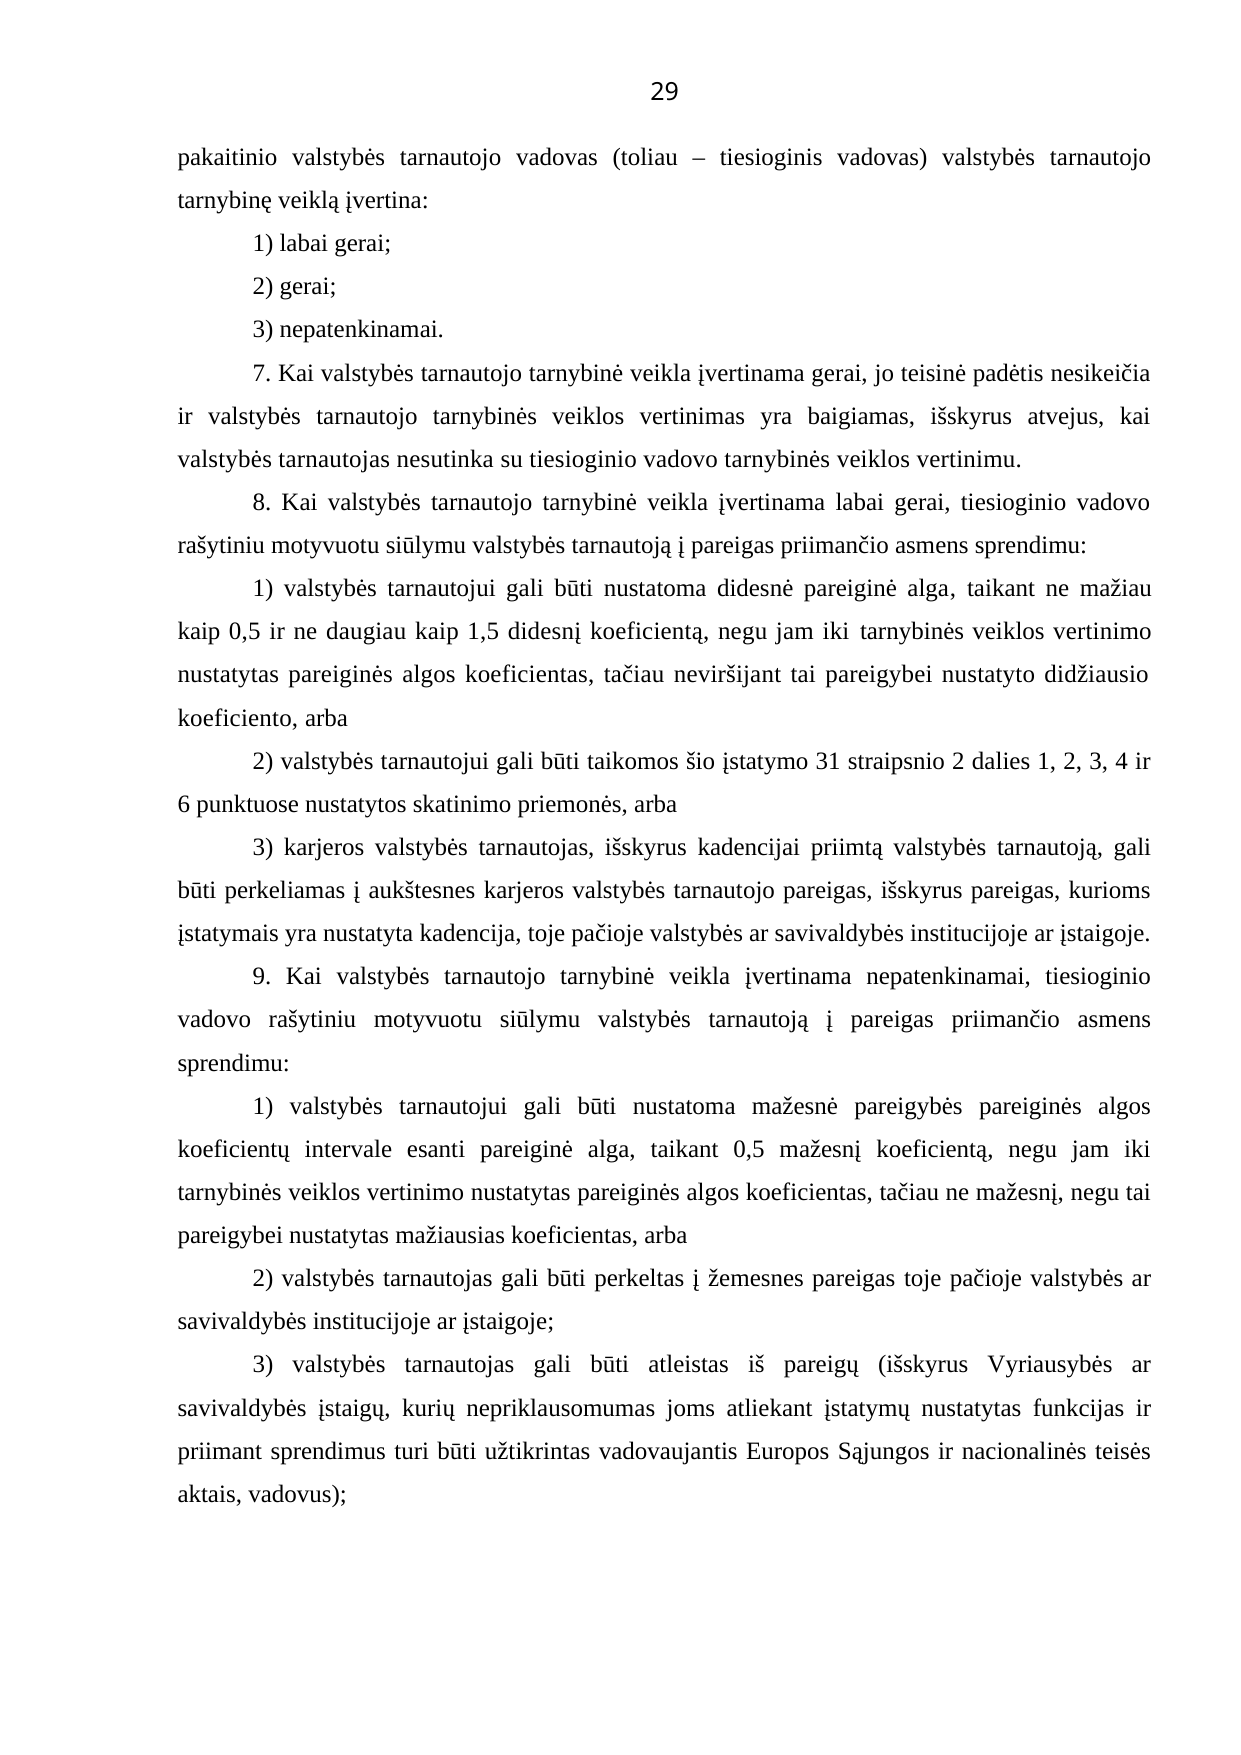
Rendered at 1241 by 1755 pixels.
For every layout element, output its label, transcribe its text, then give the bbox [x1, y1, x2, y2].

text 2) gerai; [177, 271, 1152, 300]
text 7. Kai valstybės tarnautojo tarnybinė veikla įvertinama gerai, jo teisinė padėtis nesikeičia ir valstybės tarnautojo tarnybinės veiklos vertinimas yra baigiamas, išskyrus atvejus, kai valstybės tarnautojas nesutinka su tiesioginio vadovo tarnybinės veiklos vertinimu. [177, 358, 1152, 473]
text 1) labai gerai; [177, 228, 1152, 257]
text 9. Kai valstybės tarnautojo tarnybinė veikla įvertinama nepatenkinamai, tiesioginio vadovo rašytiniu motyvuotu siūlymu valstybės tarnautoją į pareigas priimančio asmens sprendimu: [177, 961, 1152, 1076]
text 2) valstybės tarnautojas gali būti perkeltas į žemesnes pareigas toje pačioje valstybės ar savivaldybės institucijoje ar įstaigoje; [177, 1263, 1152, 1335]
text pakaitinio valstybės tarnautojo vadovas (toliau – tiesioginis vadovas) valstybės tarnautojo tarnybinę veiklą įvertina: [177, 142, 1152, 214]
text 8. Kai valstybės tarnautojo tarnybinė veikla įvertinama labai gerai, tiesioginio vadovo rašytiniu motyvuotu siūlymu valstybės tarnautoją į pareigas priimančio asmens sprendimu: [177, 487, 1152, 559]
text 3) valstybės tarnautojas gali būti atleistas iš pareigų (išskyrus Vyriausybės ar savivaldybės įstaigų, kurių nepriklausomumas joms atliekant įstatymų nustatytas funkcijas ir priimant sprendimus turi būti užtikrintas vadovaujantis Europos Sąjungos ir nacionalinės teisės aktais, vadovus); [177, 1349, 1152, 1508]
text 3) karjeros valstybės tarnautojas, išskyrus kadencijai priimtą valstybės tarnautoją, gali būti perkeliamas į aukštesnes karjeros valstybės tarnautojo pareigas, išskyrus pareigas, kurioms įstatymais yra nustatyta kadencija, toje pačioje valstybės ar savivaldybės institucijoje ar įstaigoje. [177, 832, 1152, 947]
text 1) valstybės tarnautojui gali būti nustatoma mažesnė pareigybės pareiginės algos koeficientų intervale esanti pareiginė alga, taikant 0,5 mažesnį koeficientą, negu jam iki tarnybinės veiklos vertinimo nustatytas pareiginės algos koeficientas, tačiau ne mažesnį, negu tai pareigybei nustatytas mažiausias koeficientas, arba [177, 1091, 1152, 1249]
text 2) valstybės tarnautojui gali būti taikomos šio įstatymo 31 straipsnio 2 dalies 1, 2, 3, 4 ir 6 punktuose nustatytos skatinimo priemonės, arba [177, 746, 1152, 818]
text 3) nepatenkinamai. [177, 314, 1152, 343]
text 1) valstybės tarnautojui gali būti nustatoma didesnė pareiginė alga, taikant ne mažiau kaip 0,5 ir ne daugiau kaip 1,5 didesnį koeficientą, negu jam iki tarnybinės veiklos vertinimo nustatytas pareiginės algos koeficientas, tačiau neviršijant tai pareigybei nustatyto didžiausio koeficiento, arba [177, 573, 1152, 731]
